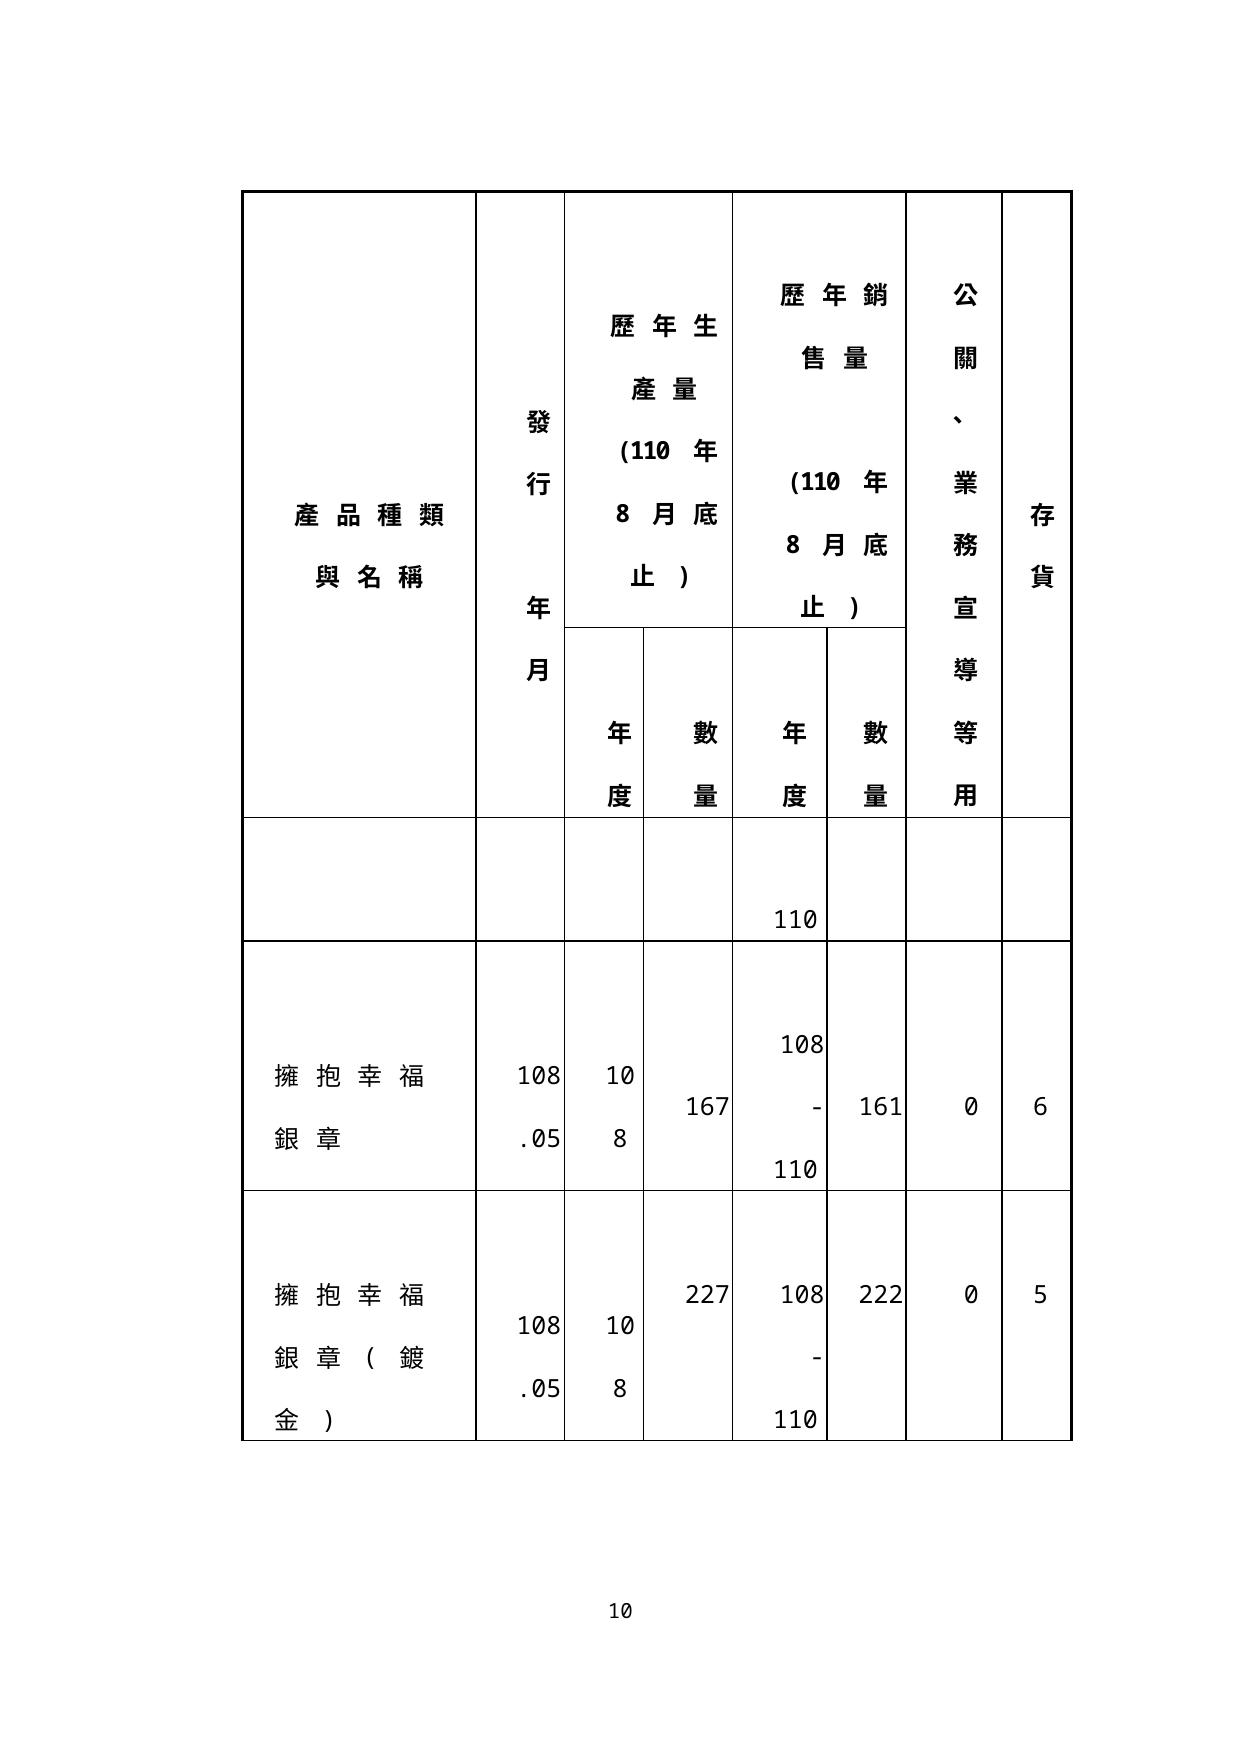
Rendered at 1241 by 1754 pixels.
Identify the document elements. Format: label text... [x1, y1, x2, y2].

table_cell 0 [907, 942, 1001, 1189]
table_header 發行 年月 [477, 193, 564, 816]
table_cell 年度 [565, 628, 643, 816]
table_cell 0 [907, 1191, 1001, 1439]
table_cell [644, 818, 732, 940]
table_cell 108.05 [477, 942, 564, 1189]
table_header 存貨 [1003, 193, 1070, 816]
table_cell 年度 [733, 628, 826, 816]
table_cell 4 [907, 818, 1001, 940]
table_cell 擁抱幸福銀章 [244, 942, 475, 1189]
table_cell 擁抱幸福銀章(鍍金) [244, 1191, 475, 1439]
table_cell 數量 [644, 628, 732, 816]
table_cell [828, 818, 905, 940]
table_cell 167 [644, 942, 732, 1189]
table_header 公關、業務宣導等用途 [907, 193, 1001, 816]
table_cell 數量 [828, 628, 905, 816]
table_cell [1003, 818, 1070, 940]
table_cell [565, 818, 643, 940]
table_cell 227 [644, 1191, 732, 1439]
table_cell [477, 818, 564, 940]
table_cell 110 [733, 818, 826, 940]
table_header 歷年銷售量 (110年8月底止) [733, 193, 905, 627]
table_cell 108 [565, 942, 643, 1189]
table_cell [244, 818, 475, 940]
table_cell 108 [565, 1191, 643, 1439]
table_cell 161 [828, 942, 905, 1189]
table_cell 108-110 [733, 942, 826, 1189]
table_header 產品種類與名稱 [244, 193, 475, 816]
table_cell 5 [1003, 1191, 1070, 1439]
table_cell 222 [828, 1191, 905, 1439]
table_cell 108-110 [733, 1191, 826, 1439]
table_cell 6 [1003, 942, 1070, 1189]
table_cell 108.05 [477, 1191, 564, 1439]
table_header 歷年生產量 (110年8月底止) [565, 193, 732, 627]
